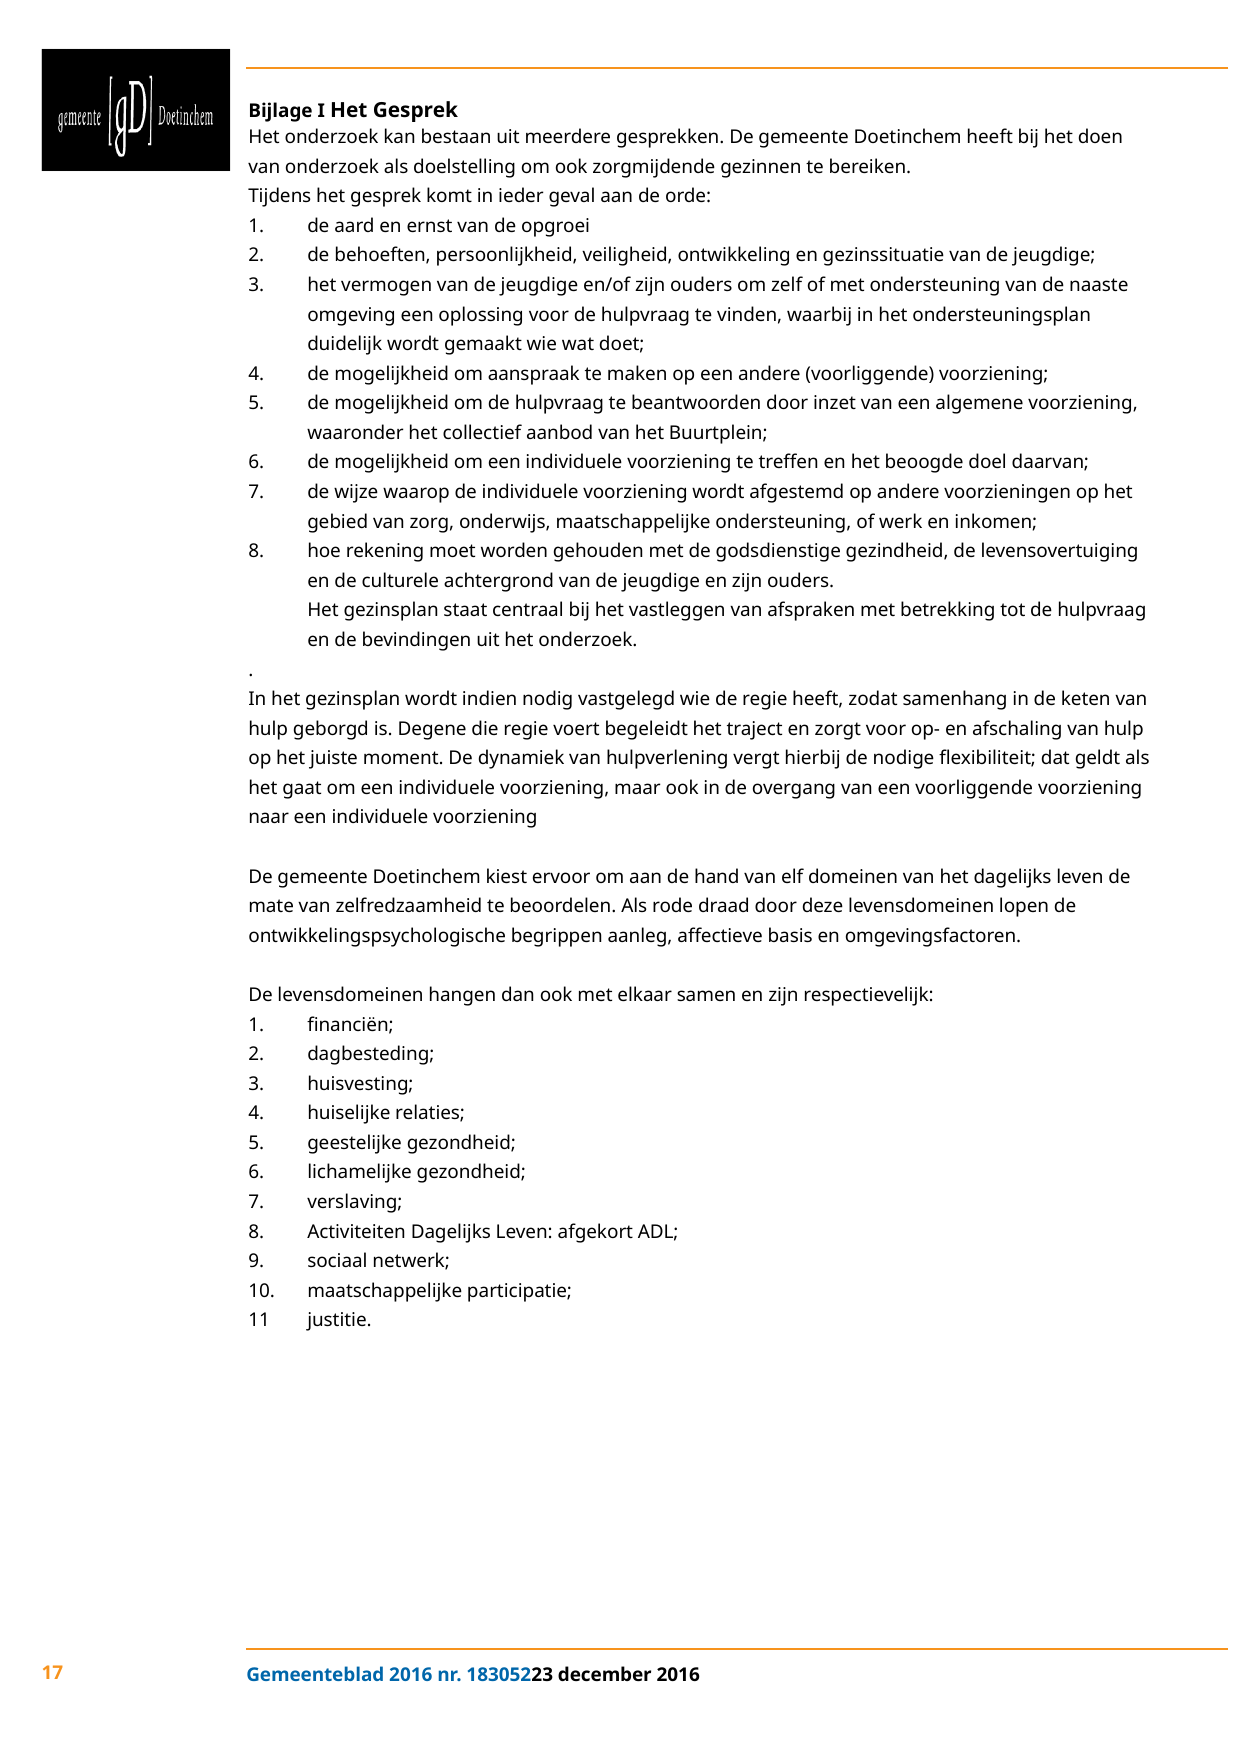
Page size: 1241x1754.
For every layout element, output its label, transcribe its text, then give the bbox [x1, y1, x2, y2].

list verslaving; [248, 1188, 1152, 1214]
list het vermogen van de jeugdige en/of zijn ouders om zelf of met ondersteuning van de naaste omgeving een oplossing voor de hulpvraag te vinden, waarbij in het ondersteuningsplan duidelijk wordt gemaakt wie wat doet; [248, 271, 1152, 356]
list maatschappelijke participatie; [248, 1277, 1152, 1303]
list huisvesting; [248, 1070, 1152, 1096]
list huiselijke relaties; [248, 1099, 1152, 1125]
list Het gezinsplan staat centraal bij het vastleggen van afspraken met betrekking tot de hulpvraag en de bevindingen uit het onderzoek. [248, 597, 1152, 652]
text Tijdens het gesprek komt in ieder geval aan de orde: [248, 182, 1152, 208]
list geestelijke gezondheid; [248, 1129, 1152, 1155]
list financiën; [248, 1011, 1152, 1037]
text De levensdomeinen hangen dan ook met elkaar samen en zijn respectievelijk: [248, 981, 1152, 1007]
list de mogelijkheid om aanspraak te maken op een andere (voorliggende) voorziening; [248, 360, 1152, 386]
list justitie. [248, 1307, 1152, 1332]
text In het gezinsplan wordt indien nodig vastgelegd wie de regie heeft, zodat samenhang in de keten van hulp geborgd is. Degene die regie voert begeleidt het traject en zorgt voor op- en afschaling van hulp op het juiste moment. De dynamiek van hulpverlening vergt hierbij de nodige flexibiliteit; dat geldt als het gaat om een individuele voorziening, maar ook in de overgang van een voorliggende voorziening naar een individuele voorziening [248, 685, 1152, 829]
picture [41, 47, 231, 172]
list Activiteiten Dagelijks Leven: afgekort ADL; [248, 1218, 1152, 1244]
text Het onderzoek kan bestaan uit meerdere gesprekken. De gemeente Doetinchem heeft bij het doen van onderzoek als doelstelling om ook zorgmijdende gezinnen te bereiken. [248, 123, 1152, 179]
list hoe rekening moet worden gehouden met de godsdienstige gezindheid, de levensovertuiging en de culturele achtergrond van de jeugdige en zijn ouders. [248, 537, 1152, 593]
list lichamelijke gezondheid; [248, 1159, 1152, 1184]
list dagbesteding; [248, 1040, 1152, 1066]
text De gemeente Doetinchem kiest ervoor om aan de hand van elf domeinen van het dagelijks leven de mate van zelfredzaamheid te beoordelen. Als rode draad door deze levensdomeinen lopen de ontwikkelingspsychologische begrippen aanleg, affectieve basis en omgevingsfactoren. [248, 863, 1152, 948]
list de aard en ernst van de opgroei [248, 212, 1152, 238]
list de wijze waarop de individuele voorziening wordt afgestemd op andere voorzieningen op het gebied van zorg, onderwijs, maatschappelijke ondersteuning, of werk en inkomen; [248, 478, 1152, 534]
list de mogelijkheid om een individuele voorziening te treffen en het beoogde doel daarvan; [248, 449, 1152, 474]
text Bijlage I Het Gesprek [248, 95, 1152, 123]
list de behoeften, persoonlijkheid, veiligheid, ontwikkeling en gezinssituatie van de jeugdige; [248, 242, 1152, 267]
list sociaal netwerk; [248, 1247, 1152, 1273]
list de mogelijkheid om de hulpvraag te beantwoorden door inzet van een algemene voorziening, waaronder het collectief aanbod van het Buurtplein; [248, 389, 1152, 445]
